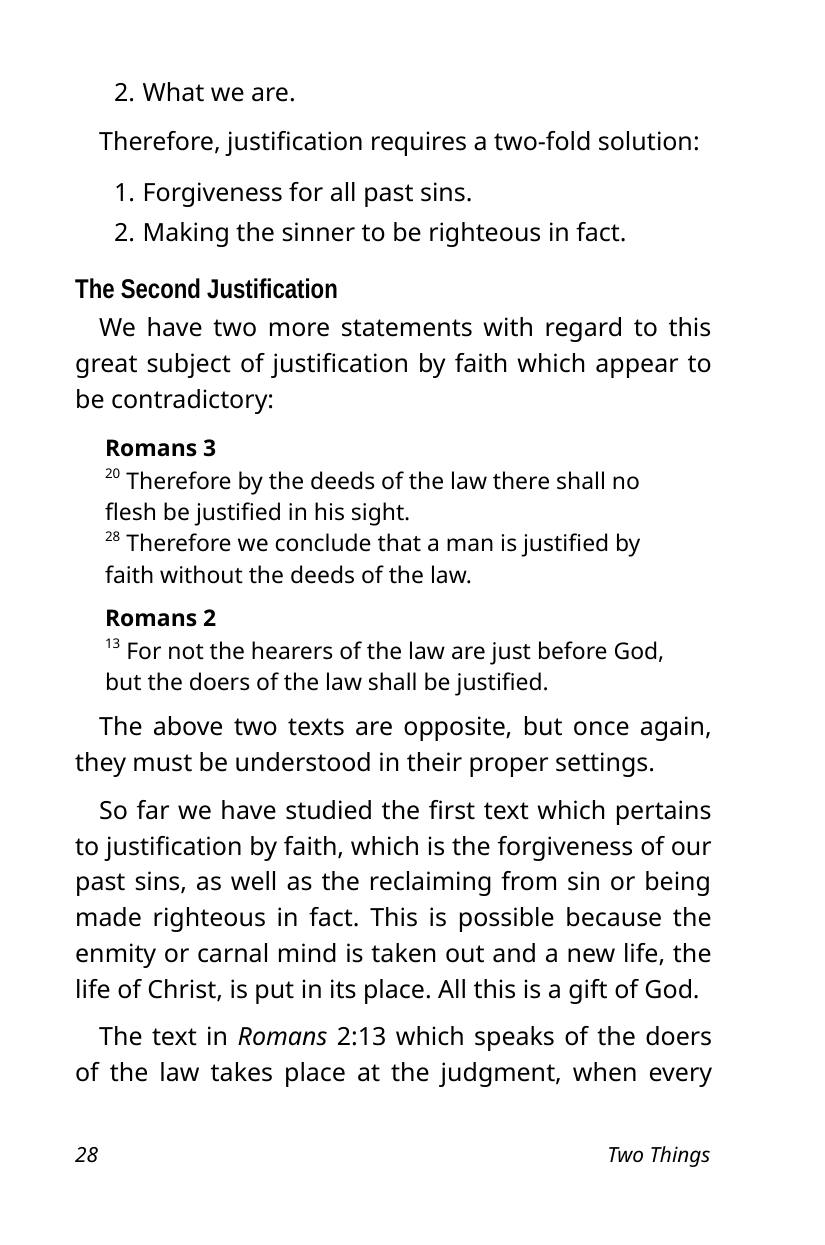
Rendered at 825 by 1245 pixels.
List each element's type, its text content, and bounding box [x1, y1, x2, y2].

text So far we have studied the first text which pertains to justification by faith, which is the forgiveness of our past sins, as well as the reclaiming from sin or being made righteous in fact. This is possible because the enmity or carnal mind is taken out and a new life, the life of Christ, is put in its place. All this is a gift of God. [75, 793, 712, 1005]
text 28 Therefore we conclude that a man is justified by faith without the deeds of the law. [105, 527, 682, 590]
text Therefore, justification requires a two-fold solution: [75, 124, 712, 158]
text 20 Therefore by the deeds of the law there shall no flesh be justified in his sight. [105, 465, 682, 527]
text Romans 3 [105, 432, 712, 463]
text We have two more statements with regard to this great subject of justification by faith which appear to be contradictory: [75, 310, 712, 416]
text The text in Romans 2:13 which speaks of the doers of the law takes place at the judgment, when every [75, 1019, 712, 1089]
subtitle The Second Justification [75, 273, 712, 304]
text The above two texts are opposite, but once again, they must be understood in their proper settings. [75, 709, 712, 779]
list Forgiveness for all past sins. [135, 175, 712, 209]
text 13 For not the hearers of the law are just before God, but the doers of the law shall be justified. [105, 634, 682, 697]
text Romans 2 [105, 602, 712, 633]
list Making the sinner to be righteous in fact. [135, 215, 712, 249]
list What we are. [135, 75, 712, 109]
